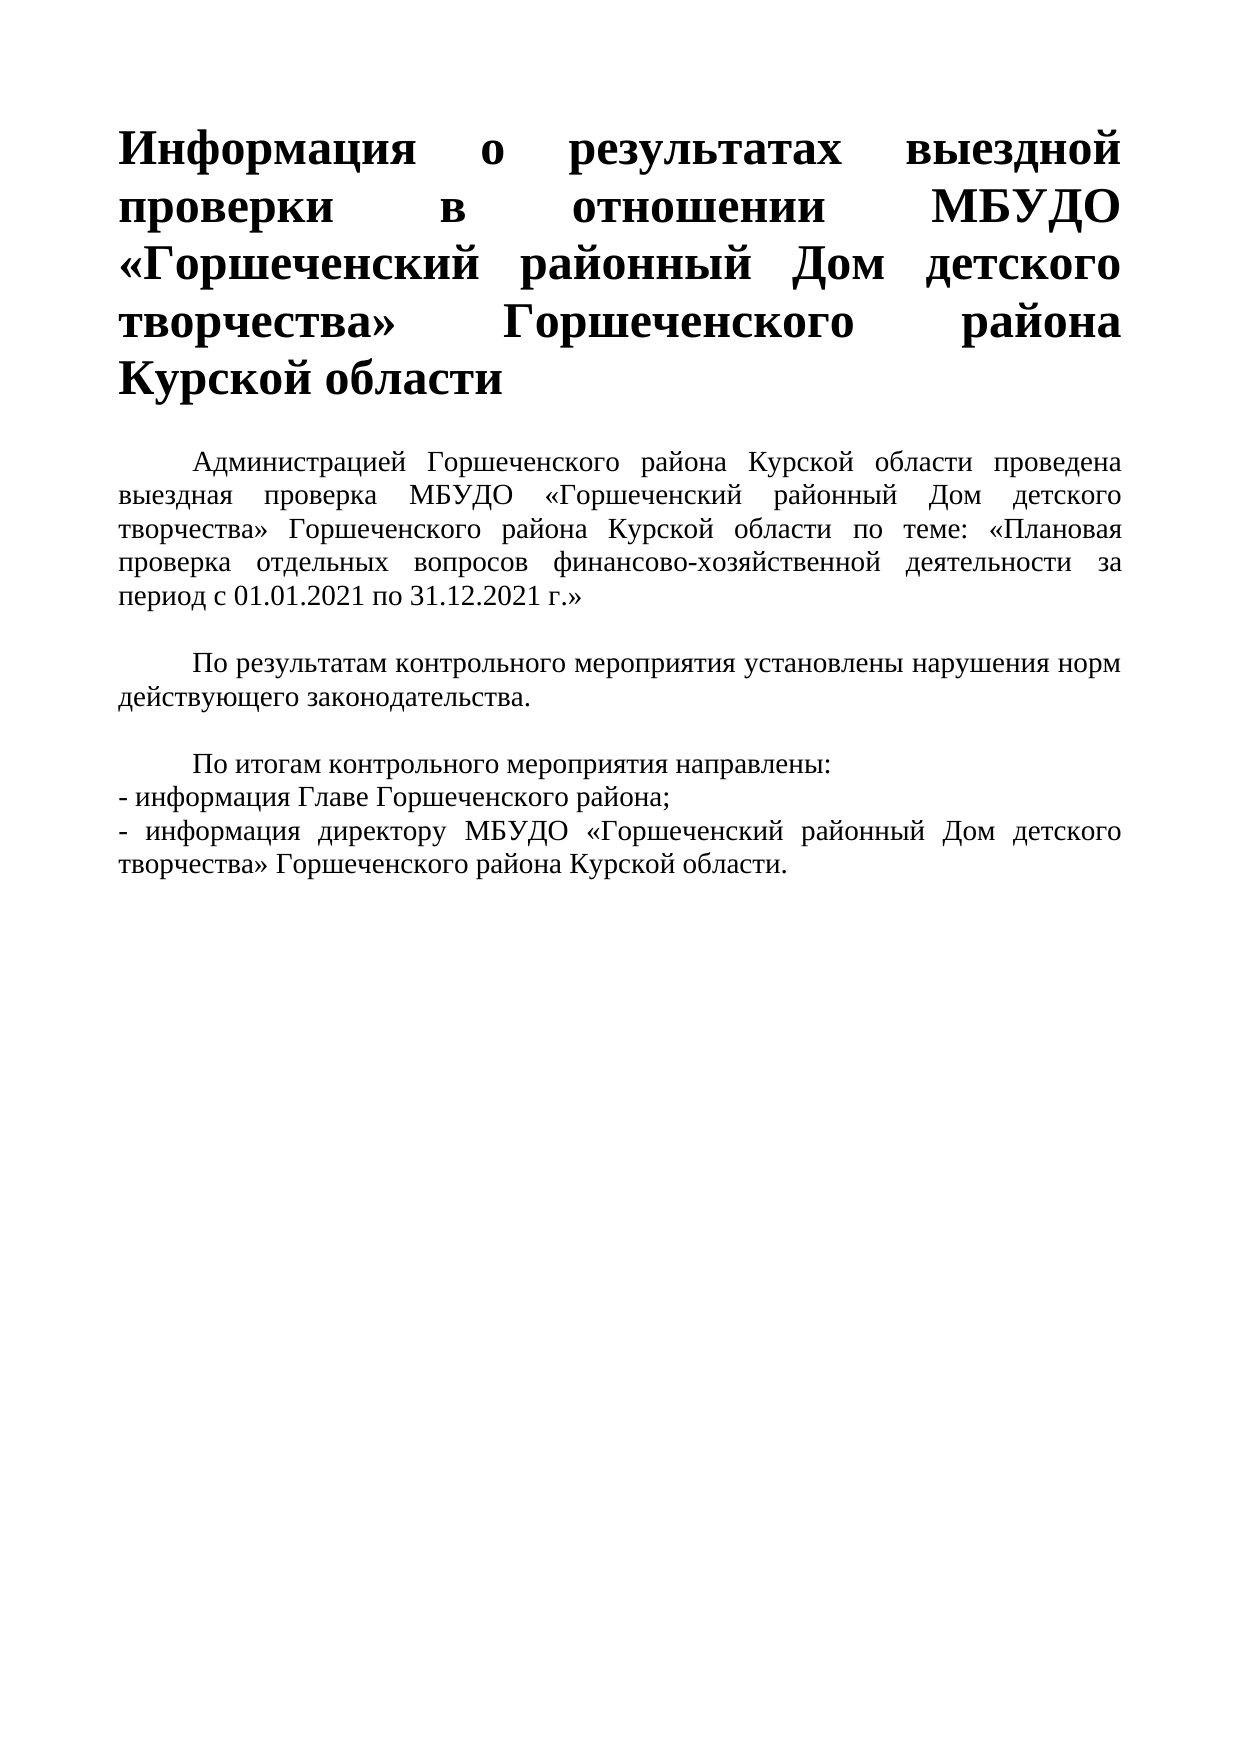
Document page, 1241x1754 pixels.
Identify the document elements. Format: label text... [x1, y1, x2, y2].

text По итогам контрольного мероприятия направлены: [118, 746, 1122, 779]
text - информация директору МБУДО «Горшеченский районный Дом детского творчества» Горшеченского района Курской области. [118, 813, 1122, 880]
text Администрацией Горшеченского района Курской области проведена выездная проверка МБУДО «Горшеченский районный Дом детского творчества» Горшеченского района Курской области по теме: «Плановая проверка отдельных вопросов финансово-хозяйственной деятельности за период с 01.01.2021 по 31.12.2021 г.» [118, 444, 1122, 612]
text - информация Главе Горшеченского района; [118, 779, 1122, 813]
text Информация о результатах выездной проверки в отношении МБУДО «Горшеченский районный Дом детского творчества» Горшеченского района Курской области [118, 118, 1122, 406]
text По результатам контрольного мероприятия установлены нарушения норм действующего законодательства. [118, 645, 1122, 712]
